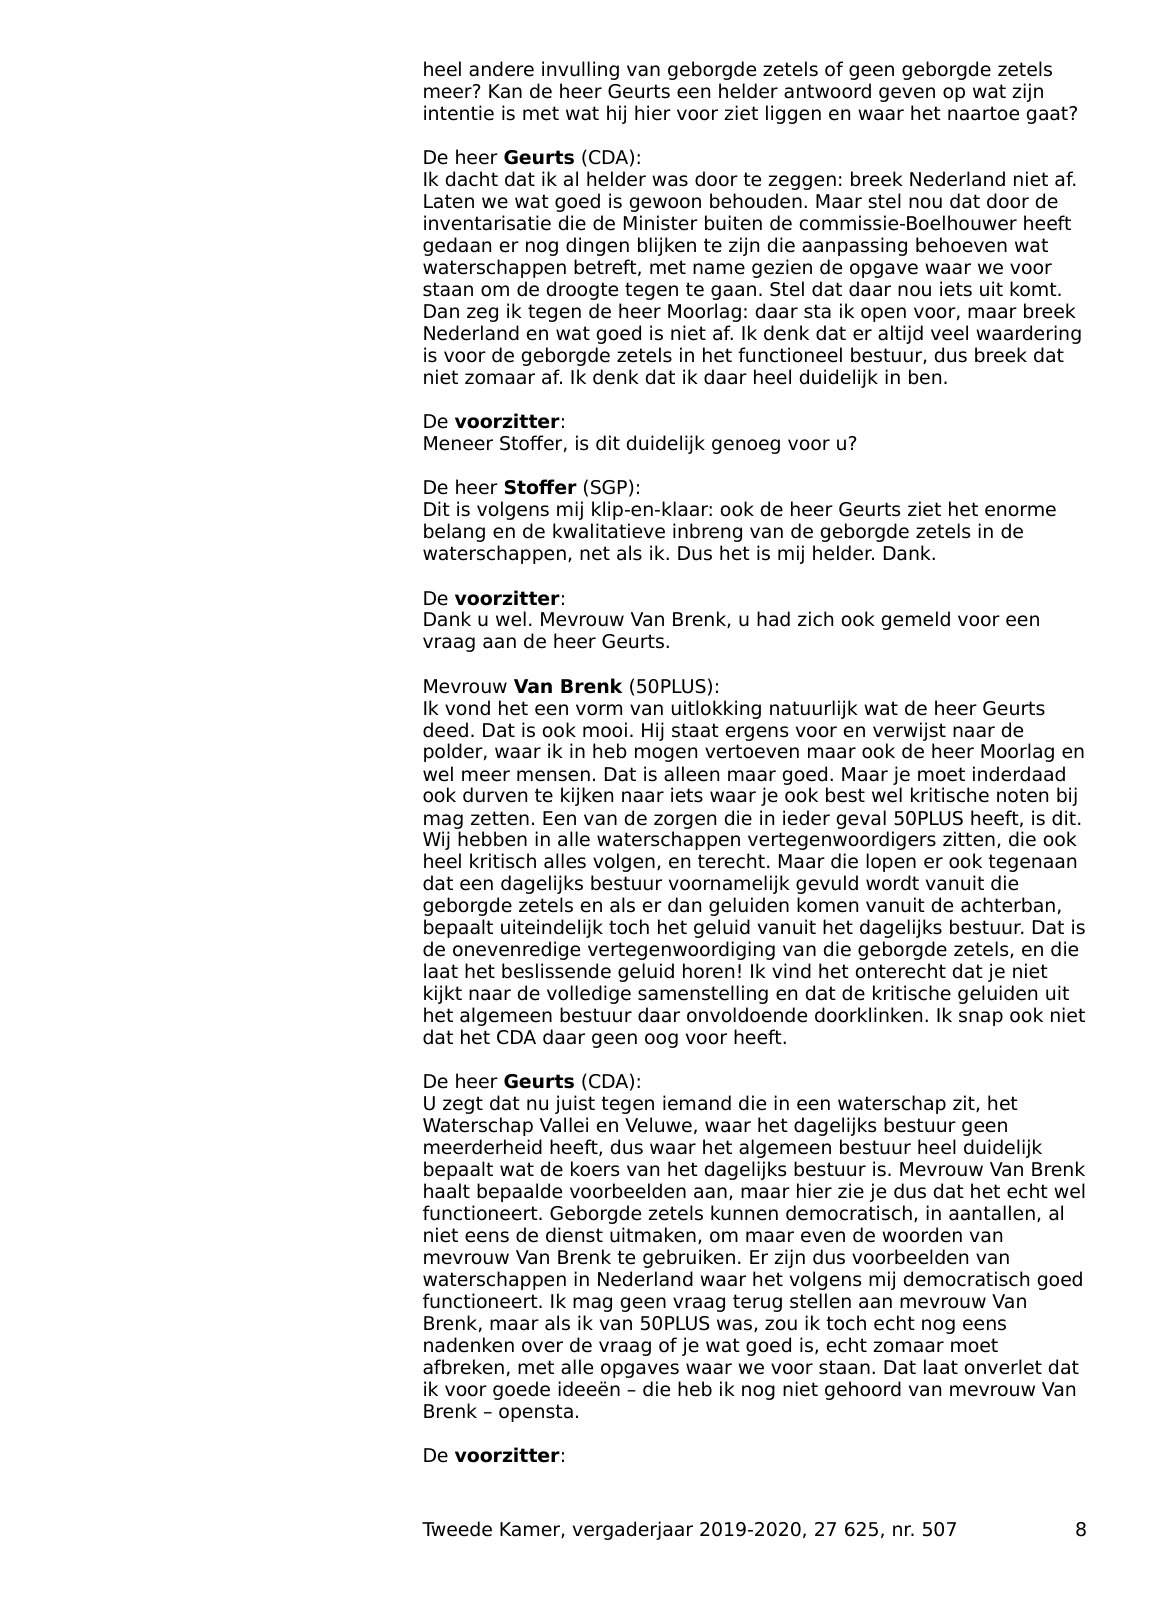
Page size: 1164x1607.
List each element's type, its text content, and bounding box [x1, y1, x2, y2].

text U zegt dat nu juist tegen iemand die in een waterschap zit, het Waterschap Vallei en Veluwe, waar het dagelijks bestuur geen meerderheid heeft, dus waar het algemeen bestuur heel duidelijk bepaalt wat de koers van het dagelijks bestuur is. Mevrouw Van Brenk haalt bepaalde voorbeelden aan, maar hier zie je dus dat het echt wel functioneert. Geborgde zetels kunnen democratisch, in aantallen, al niet eens de dienst uitmaken, om maar even de woorden van mevrouw Van Brenk te gebruiken. Er zijn dus voorbeelden van waterschappen in Nederland waar het volgens mij democratisch goed functioneert. Ik mag geen vraag terug stellen aan mevrouw Van Brenk, maar als ik van 50PLUS was, zou ik toch echt nog eens nadenken over de vraag of je wat goed is, echt zomaar moet afbreken, met alle opgaves waar we voor staan. Dat laat onverlet dat ik voor goede ideeën – die heb ik nog niet gehoord van mevrouw Van Brenk – opensta. [422, 1093, 1087, 1423]
text Meneer Stoffer, is dit duidelijk genoeg voor u? [422, 433, 1087, 455]
text Ik dacht dat ik al helder was door te zeggen: breek Nederland niet af. Laten we wat goed is gewoon behouden. Maar stel nou dat door de inventarisatie die de Minister buiten de commissie-Boelhouwer heeft gedaan er nog dingen blijken te zijn die aanpassing behoeven wat waterschappen betreft, met name gezien de opgave waar we voor staan om de droogte tegen te gaan. Stel dat daar nou iets uit komt. Dan zeg ik tegen de heer Moorlag: daar sta ik open voor, maar breek Nederland en wat goed is niet af. Ik denk dat er altijd veel waardering is voor de geborgde zetels in het functioneel bestuur, dus breek dat niet zomaar af. Ik denk dat ik daar heel duidelijk in ben. [422, 169, 1087, 389]
text De voorzitter: [422, 411, 1087, 433]
text Dit is volgens mij klip-en-klaar: ook de heer Geurts ziet het enorme belang en de kwalitatieve inbreng van de geborgde zetels in de waterschappen, net als ik. Dus het is mij helder. Dank. [422, 499, 1087, 565]
text De voorzitter: [422, 1445, 1087, 1467]
text Ik vond het een vorm van uitlokking natuurlijk wat de heer Geurts deed. Dat is ook mooi. Hij staat ergens voor en verwijst naar de polder, waar ik in heb mogen vertoeven maar ook de heer Moorlag en wel meer mensen. Dat is alleen maar goed. Maar je moet inderdaad ook durven te kijken naar iets waar je ook best wel kritische noten bij mag zetten. Een van de zorgen die in ieder geval 50PLUS heeft, is dit. Wij hebben in alle waterschappen vertegenwoordigers zitten, die ook heel kritisch alles volgen, en terecht. Maar die lopen er ook tegenaan dat een dagelijks bestuur voornamelijk gevuld wordt vanuit die geborgde zetels en als er dan geluiden komen vanuit de achterban, bepaalt uiteindelijk toch het geluid vanuit het dagelijks bestuur. Dat is de onevenredige vertegenwoordiging van die geborgde zetels, en die laat het beslissende geluid horen! Ik vind het onterecht dat je niet kijkt naar de volledige samenstelling en dat de kritische geluiden uit het algemeen bestuur daar onvoldoende doorklinken. Ik snap ook niet dat het CDA daar geen oog voor heeft. [422, 697, 1087, 1049]
text De voorzitter: [422, 587, 1087, 609]
text De heer Geurts (CDA): [422, 147, 1087, 169]
text Mevrouw Van Brenk (50PLUS): [422, 676, 1087, 697]
text De heer Stoffer (SGP): [422, 477, 1087, 499]
text Dank u wel. Mevrouw Van Brenk, u had zich ook gemeld voor een vraag aan de heer Geurts. [422, 609, 1087, 653]
text heel andere invulling van geborgde zetels of geen geborgde zetels meer? Kan de heer Geurts een helder antwoord geven op wat zijn intentie is met wat hij hier voor ziet liggen en waar het naartoe gaat? [422, 59, 1087, 125]
text De heer Geurts (CDA): [422, 1071, 1087, 1093]
